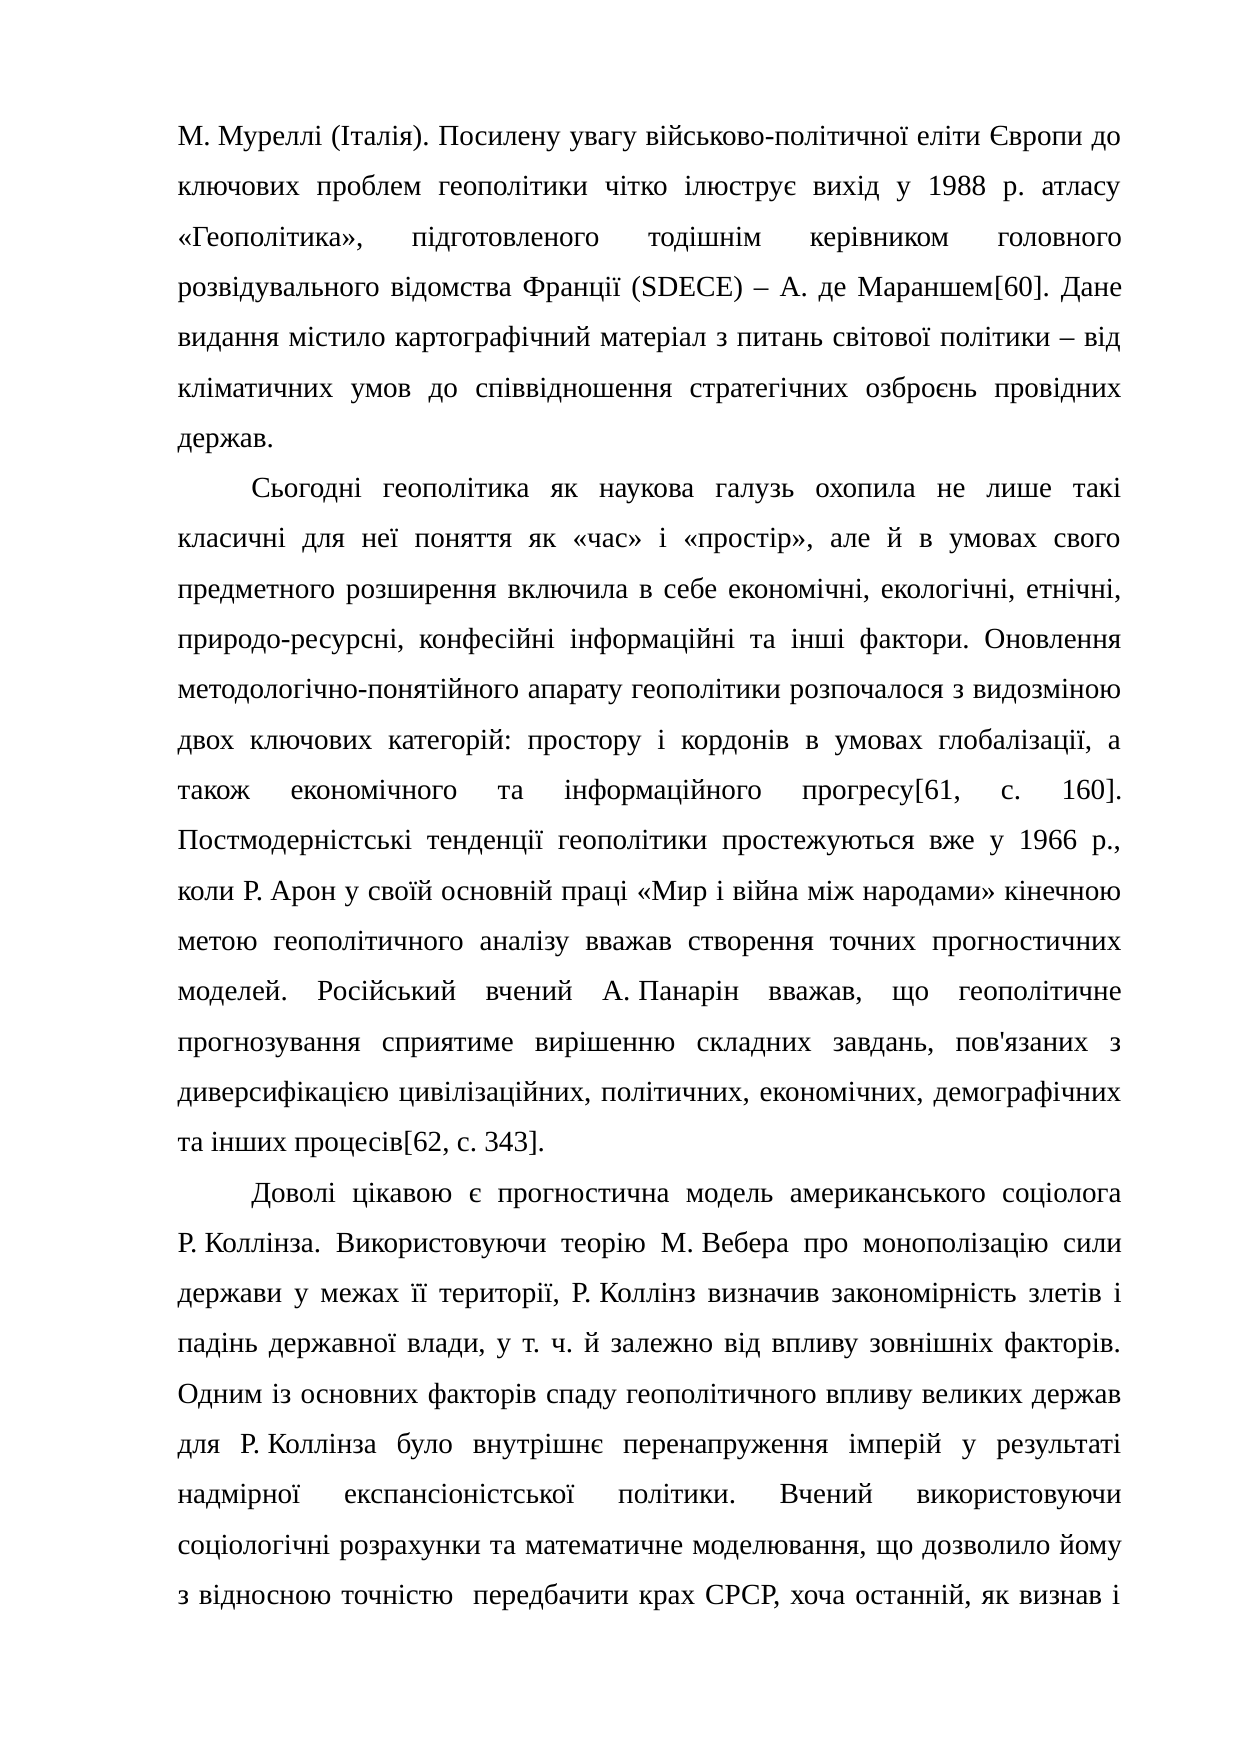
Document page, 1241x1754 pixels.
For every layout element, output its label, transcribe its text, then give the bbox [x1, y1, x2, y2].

text Сьогодні геополітика як наукова галузь охопила не лише такі класичні для неї поняття як «час» і «простір», але й в умовах свого предметного розширення включила в себе економічні, екологічні, етнічні, природо-ресурсні, конфесійні інформаційні та інші фактори. Оновлення методологічно-понятійного апарату геополітики розпочалося з видозміною двох ключових категорій: простору і кордонів в умовах глобалізації, а також економічного та інформаційного прогресу[61, с. 160]. Постмодерністські тенденції геополітики простежуються вже у 1966 р., коли Р. Арон у своїй основній праці «Мир і війна між народами» кінечною метою геополітичного аналізу вважав створення точних прогностичних моделей. Російський вчений А. Панарін вважав, що геополітичне прогнозування сприятиме вирішенню складних завдань, пов'язаних з диверсифікацією цивілізаційних, політичних, економічних, демографічних та інших процесів[62, с. 343]. [177, 470, 1122, 1158]
text Доволі цікавою є прогностична модель американського соціолога Р. Коллінза. Використовуючи теорію М. Вебера про монополізацію сили держави у межах її території, Р. Коллінз визначив закономірність злетів і падінь державної влади, у т. ч. й залежно від впливу зовнішніх факторів. Одним із основних факторів спаду геополітичного впливу великих держав для Р. Коллінза було внутрішнє перенапруження імперій у результаті надмірної експансіоністської політики. Вчений використовуючи соціологічні розрахунки та математичне моделювання, що дозволило йому з відносною точністю передбачити крах СРСР, хоча останній, як визнав і [177, 1175, 1122, 1611]
text М. Муреллі (Італія). Посилену увагу військово-політичної еліти Європи до ключових проблем геополітики чітко ілюструє вихід у 1988 р. атласу «Геополітика», підготовленого тодішнім керівником головного розвідувального відомства Франції (SDECE) – А. де Мараншем[60]. Дане видання містило картографічний матеріал з питань світової політики – від кліматичних умов до співвідношення стратегічних озброєнь провідних держав. [177, 118, 1122, 453]
